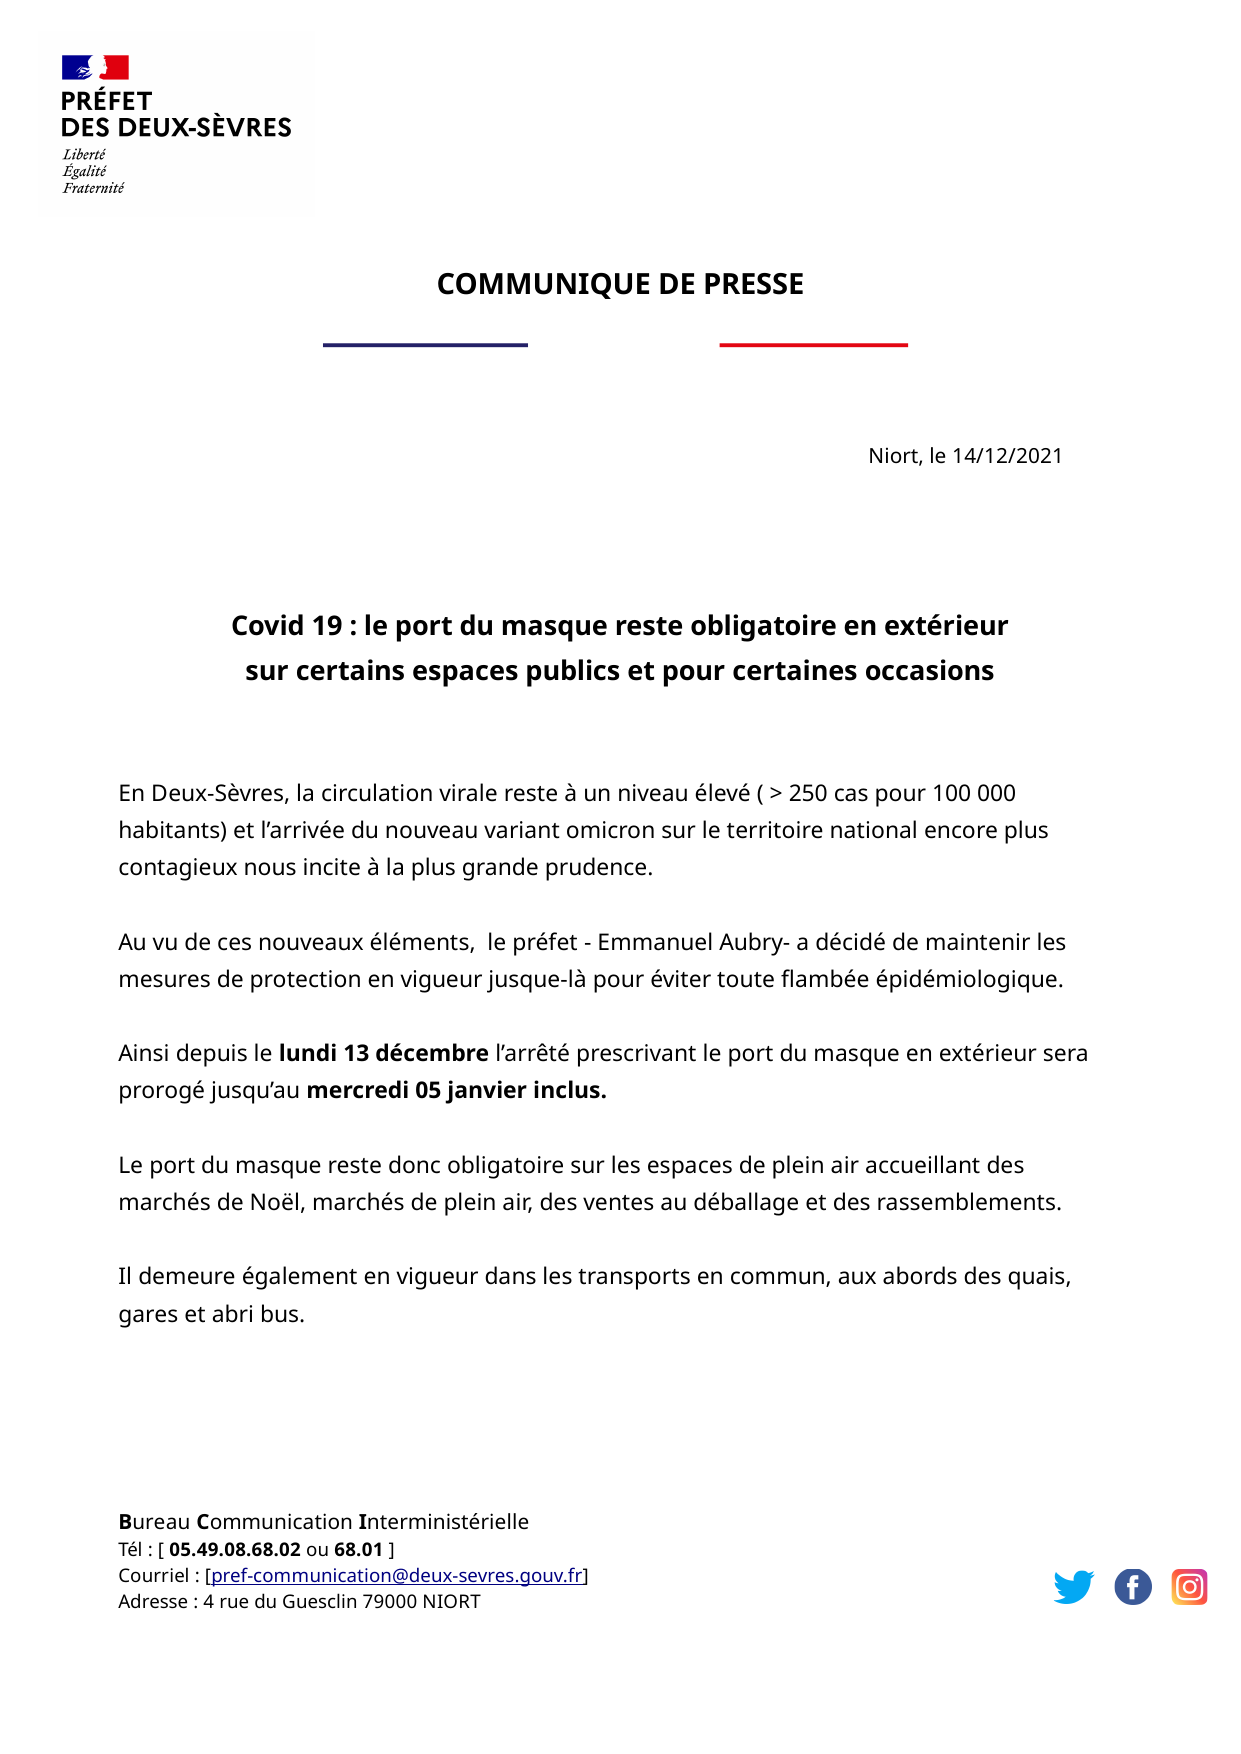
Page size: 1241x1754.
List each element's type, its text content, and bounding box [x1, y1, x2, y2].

text Le port du masque reste donc obligatoire sur les espaces de plein air accueillant des marchés de Noël, marchés de plein air, des ventes au déballage et des rassemblements. [118, 1149, 1122, 1217]
text Ainsi depuis le lundi 13 décembre l’arrêté prescrivant le port du masque en extérieur sera prorogé jusqu’au mercredi 05 janvier inclus. [118, 1037, 1122, 1105]
text Au vu de ces nouveaux éléments, le préfet - Emmanuel Aubry- a décidé de maintenir les mesures de protection en vigueur jusque-là pour éviter toute flambée épidémiologique. [118, 926, 1122, 994]
text COMMUNIQUE DE PRESSE [118, 263, 1122, 303]
picture [322, 322, 909, 361]
text sur certains espaces publics et pour certaines occasions [118, 651, 1122, 688]
text Covid 19 : le port du masque reste obligatoire en extérieur [118, 607, 1122, 643]
text En Deux-Sèvres, la circulation virale reste à un niveau élevé ( > 250 cas pour 100 000 habitants) et l’arrivée du nouveau variant omicron sur le territoire national encore plus contagieux nous incite à la plus grande prudence. [118, 777, 1122, 882]
picture [1053, 1569, 1208, 1605]
text Il demeure également en vigueur dans les transports en commun, aux abords des quais, gares et abri bus. [118, 1260, 1122, 1328]
text Niort, le 14/12/2021 [118, 439, 1122, 470]
picture [38, 31, 315, 217]
